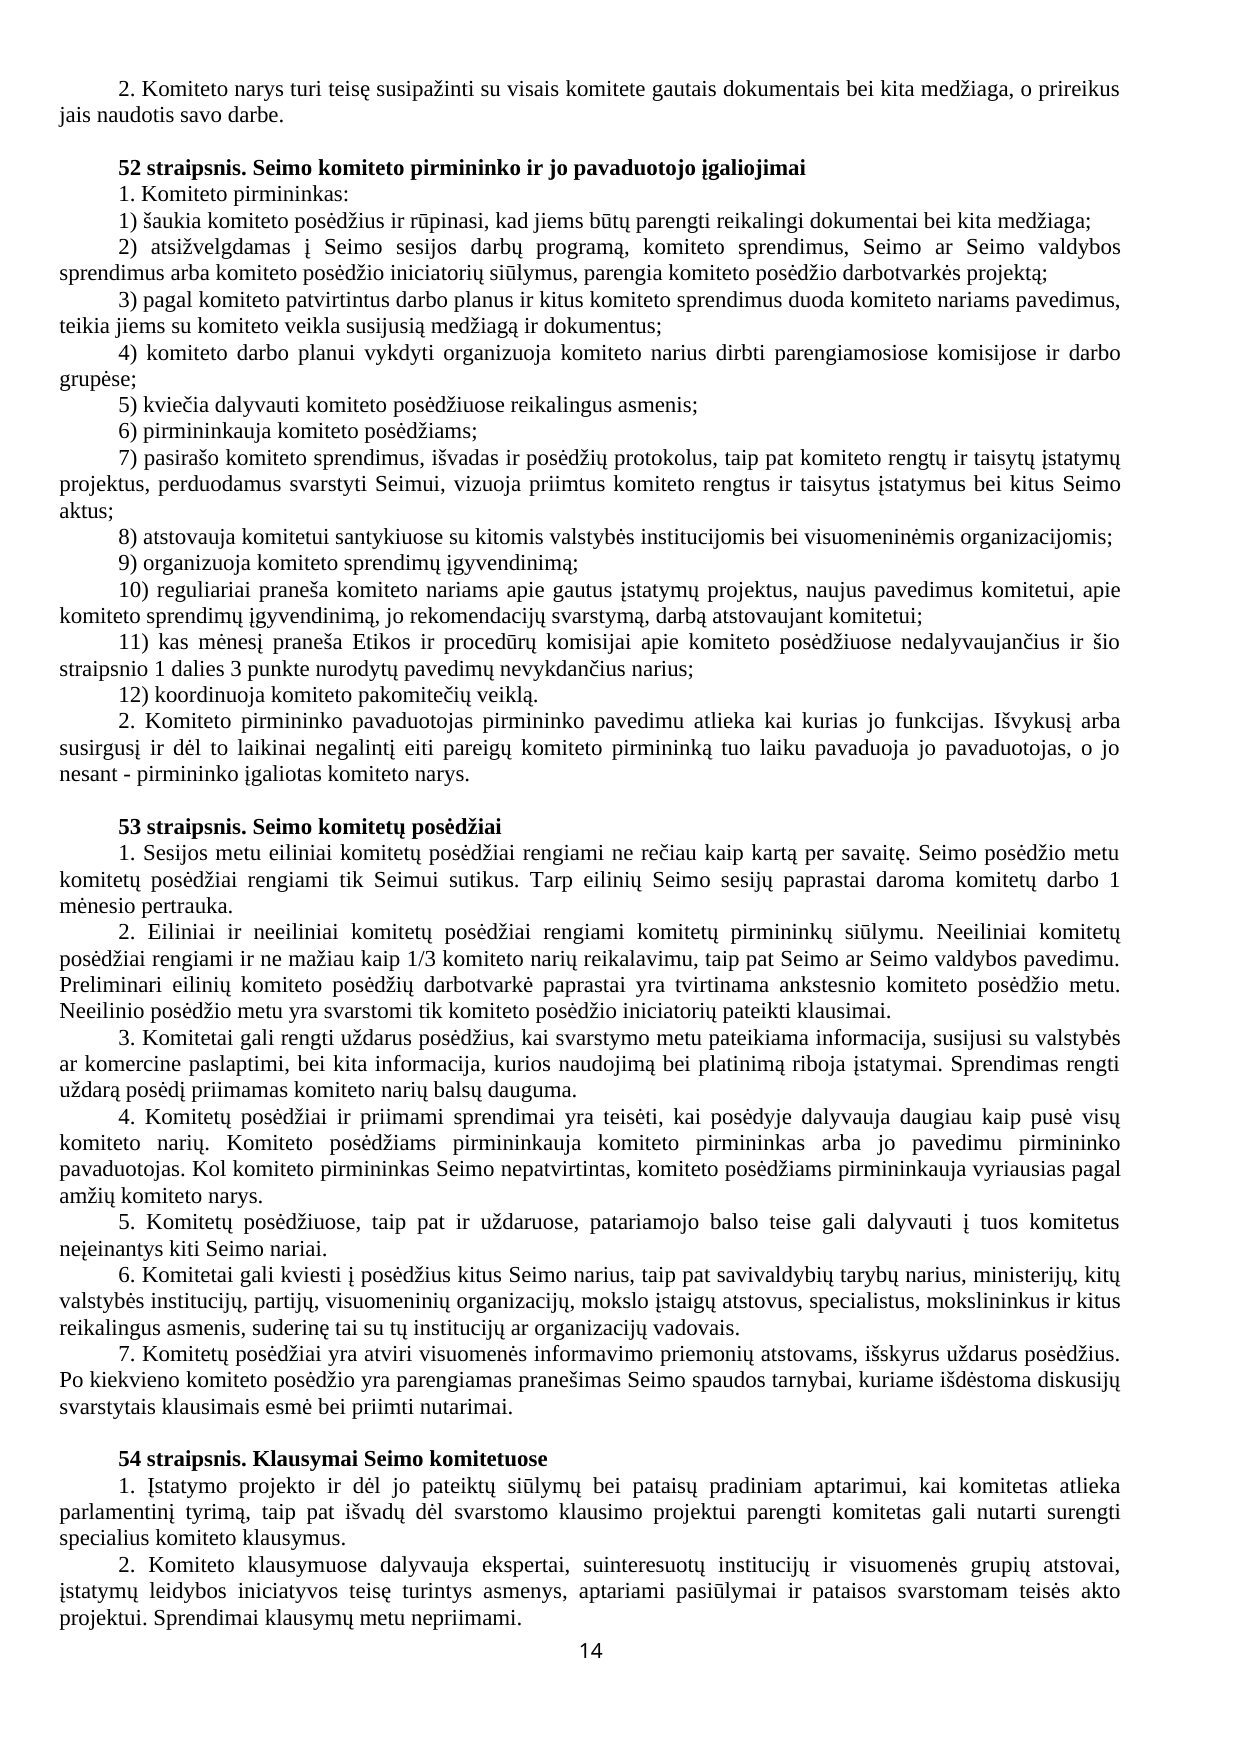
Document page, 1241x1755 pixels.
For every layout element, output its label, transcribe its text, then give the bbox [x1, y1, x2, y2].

text 5) kviečia dalyvauti komiteto posėdžiuose reikalingus asmenis; [59, 391, 1122, 418]
text 6. Komitetai gali kviesti į posėdžius kitus Seimo narius, taip pat savivaldybių tarybų narius, ministerijų, kitų valstybės institucijų, partijų, visuomeninių organizacijų, mokslo įstaigų atstovus, specialistus, mokslininkus ir kitus reikalingus asmenis, suderinę tai su tų institucijų ar organizacijų vadovais. [59, 1261, 1122, 1340]
text 12) koordinuoja komiteto pakomitečių veiklą. [59, 681, 1122, 707]
text 2. Komiteto pirmininko pavaduotojas pirmininko pavedimu atlieka kai kurias jo funkcijas. Išvykusį arba susirgusį ir dėl to laikinai negalintį eiti pareigų komiteto pirmininką tuo laiku pavaduoja jo pavaduotojas, o jo nesant - pirmininko įgaliotas komiteto narys. [59, 707, 1122, 787]
text 8) atstovauja komitetui santykiuose su kitomis valstybės institucijomis bei visuomeninėmis organizacijomis; [59, 523, 1122, 549]
text 5. Komitetų posėdžiuose, taip pat ir uždaruose, patariamojo balso teise gali dalyvauti į tuos komitetus neįeinantys kiti Seimo nariai. [59, 1208, 1122, 1261]
text 7. Komitetų posėdžiai yra atviri visuomenės informavimo priemonių atstovams, išskyrus uždarus posėdžius. Po kiekvieno komiteto posėdžio yra parengiamas pranešimas Seimo spaudos tarnybai, kuriame išdėstoma diskusijų svarstytais klausimais esmė bei priimti nutarimai. [59, 1340, 1122, 1419]
text 2. Eiliniai ir neeiliniai komitetų posėdžiai rengiami komitetų pirmininkų siūlymu. Neeiliniai komitetų posėdžiai rengiami ir ne mažiau kaip 1/3 komiteto narių reikalavimu, taip pat Seimo ar Seimo valdybos pavedimu. Preliminari eilinių komiteto posėdžių darbotvarkė paprastai yra tvirtinama ankstesnio komiteto posėdžio metu. Neeilinio posėdžio metu yra svarstomi tik komiteto posėdžio iniciatorių pateikti klausimai. [59, 918, 1122, 1024]
text 2. Komiteto narys turi teisę susipažinti su visais komitete gautais dokumentais bei kita medžiaga, o prireikus jais naudotis savo darbe. [59, 75, 1122, 128]
text 9) organizuoja komiteto sprendimų įgyvendinimą; [59, 549, 1122, 576]
text 3) pagal komiteto patvirtintus darbo planus ir kitus komiteto sprendimus duoda komiteto nariams pavedimus, teikia jiems su komiteto veikla susijusią medžiagą ir dokumentus; [59, 286, 1122, 338]
text 1) šaukia komiteto posėdžius ir rūpinasi, kad jiems būtų parengti reikalingi dokumentai bei kita medžiaga; [59, 207, 1122, 233]
text 54 straipsnis. Klausymai Seimo komitetuose [59, 1445, 1122, 1472]
text 4. Komitetų posėdžiai ir priimami sprendimai yra teisėti, kai posėdyje dalyvauja daugiau kaip pusė visų komiteto narių. Komiteto posėdžiams pirmininkauja komiteto pirmininkas arba jo pavedimu pirmininko pavaduotojas. Kol komiteto pirmininkas Seimo nepatvirtintas, komiteto posėdžiams pirmininkauja vyriausias pagal amžių komiteto narys. [59, 1103, 1122, 1208]
text 10) reguliariai praneša komiteto nariams apie gautus įstatymų projektus, naujus pavedimus komitetui, apie komiteto sprendimų įgyvendinimą, jo rekomendacijų svarstymą, darbą atstovaujant komitetui; [59, 576, 1122, 628]
text 7) pasirašo komiteto sprendimus, išvadas ir posėdžių protokolus, taip pat komiteto rengtų ir taisytų įstatymų projektus, perduodamus svarstyti Seimui, vizuoja priimtus komiteto rengtus ir taisytus įstatymus bei kitus Seimo aktus; [59, 444, 1122, 523]
text 53 straipsnis. Seimo komitetų posėdžiai [59, 813, 1122, 839]
text 11) kas mėnesį praneša Etikos ir procedūrų komisijai apie komiteto posėdžiuose nedalyvaujančius ir šio straipsnio 1 dalies 3 punkte nurodytų pavedimų nevykdančius narius; [59, 628, 1122, 681]
text 6) pirmininkauja komiteto posėdžiams; [59, 418, 1122, 444]
text 4) komiteto darbo planui vykdyti organizuoja komiteto narius dirbti parengiamosiose komisijose ir darbo grupėse; [59, 338, 1122, 391]
text 1. Sesijos metu eiliniai komitetų posėdžiai rengiami ne rečiau kaip kartą per savaitę. Seimo posėdžio metu komitetų posėdžiai rengiami tik Seimui sutikus. Tarp eilinių Seimo sesijų paprastai daroma komitetų darbo 1 mėnesio pertrauka. [59, 839, 1122, 918]
text 3. Komitetai gali rengti uždarus posėdžius, kai svarstymo metu pateikiama informacija, susijusi su valstybės ar komercine paslaptimi, bei kita informacija, kurios naudojimą bei platinimą riboja įstatymai. Sprendimas rengti uždarą posėdį priimamas komiteto narių balsų dauguma. [59, 1024, 1122, 1103]
text 2. Komiteto klausymuose dalyvauja ekspertai, suinteresuotų institucijų ir visuomenės grupių atstovai, įstatymų leidybos iniciatyvos teisę turintys asmenys, aptariami pasiūlymai ir pataisos svarstomam teisės akto projektui. Sprendimai klausymų metu nepriimami. [59, 1551, 1122, 1630]
text 52 straipsnis. Seimo komiteto pirmininko ir jo pavaduotojo įgaliojimai [59, 154, 1122, 180]
text 1. Įstatymo projekto ir dėl jo pateiktų siūlymų bei pataisų pradiniam aptarimui, kai komitetas atlieka parlamentinį tyrimą, taip pat išvadų dėl svarstomo klausimo projektui parengti komitetas gali nutarti surengti specialius komiteto klausymus. [59, 1472, 1122, 1551]
text 1. Komiteto pirmininkas: [59, 180, 1122, 207]
text 2) atsižvelgdamas į Seimo sesijos darbų programą, komiteto sprendimus, Seimo ar Seimo valdybos sprendimus arba komiteto posėdžio iniciatorių siūlymus, parengia komiteto posėdžio darbotvarkės projektą; [59, 233, 1122, 286]
